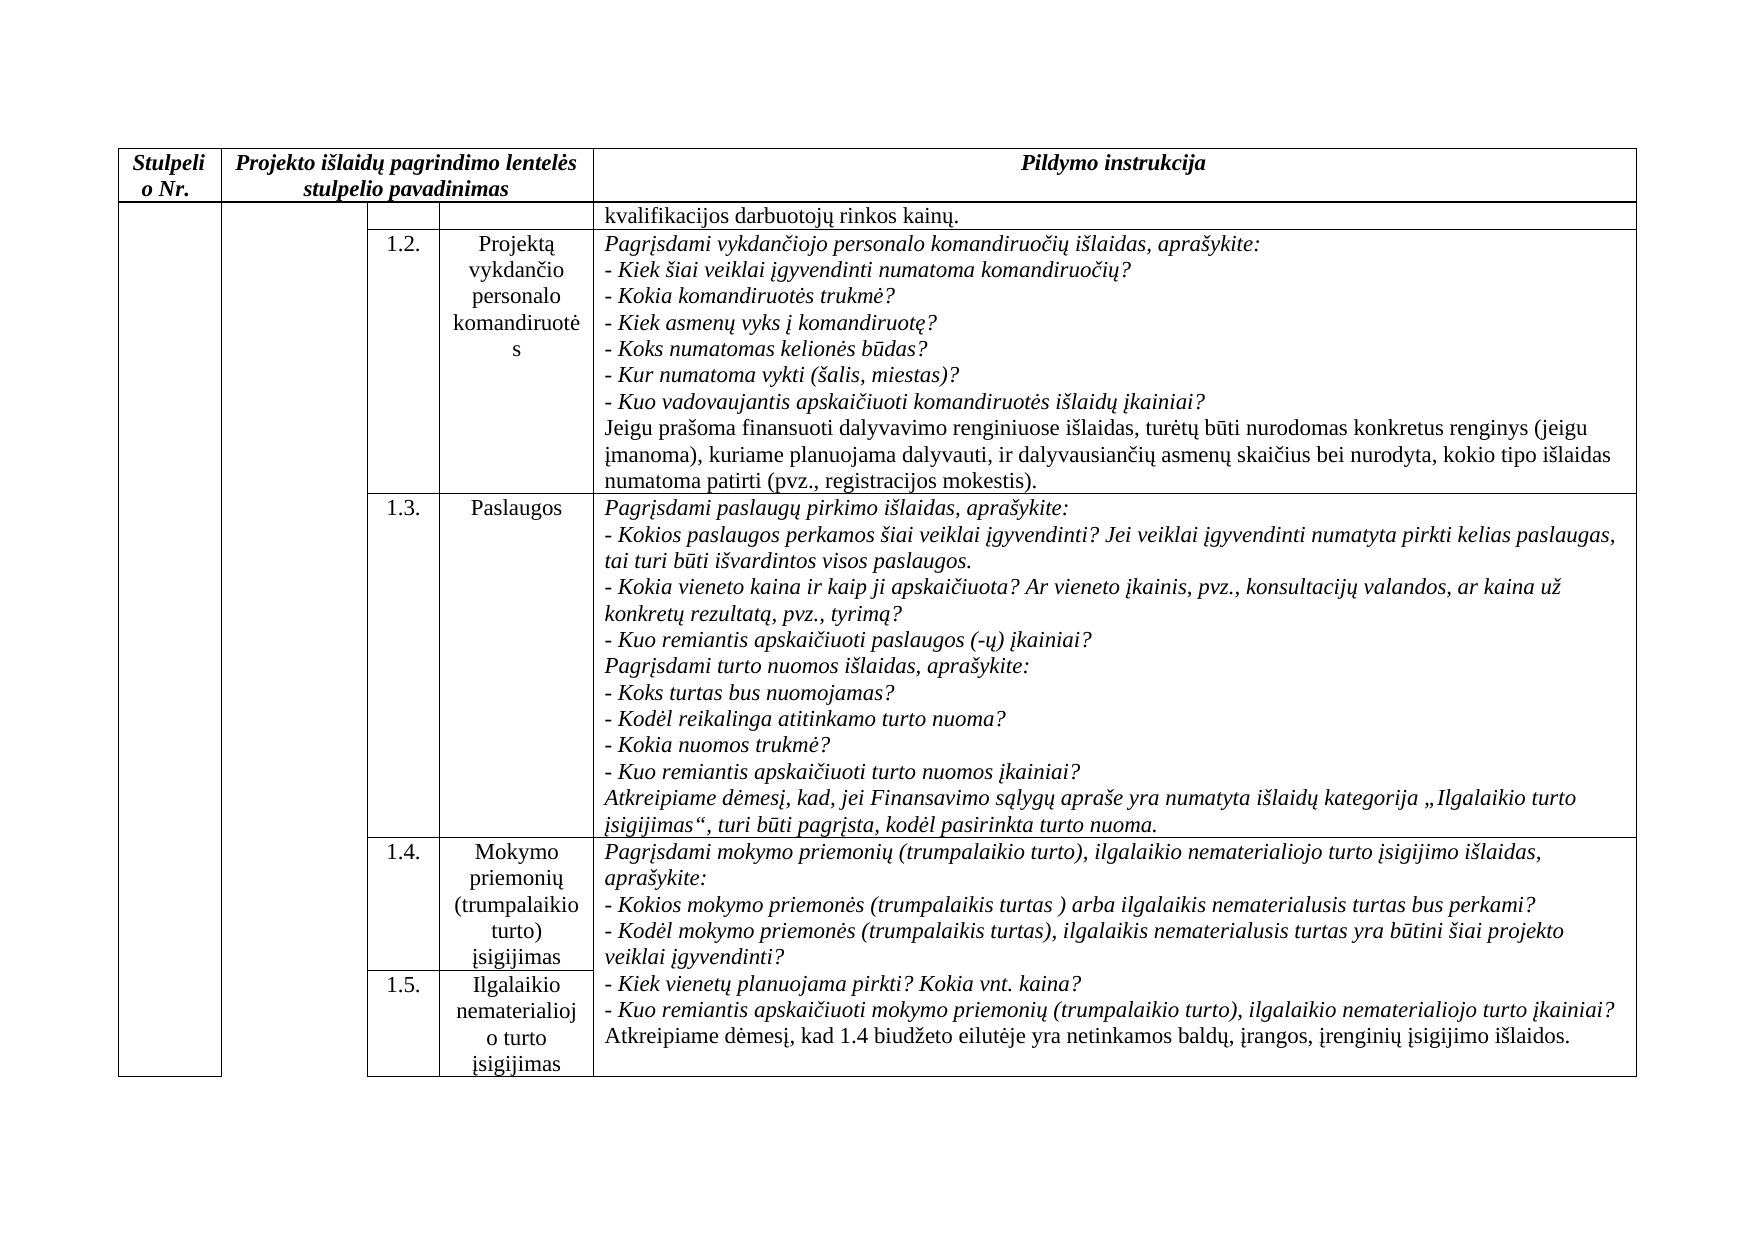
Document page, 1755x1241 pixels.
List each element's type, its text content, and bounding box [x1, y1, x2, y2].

table_cell Ilgalaikio nematerialiojo turto įsigijimas [440, 971, 593, 1076]
table_cell Paslaugos [440, 494, 593, 837]
table_cell Pagrįsdami vykdančiojo personalo komandiruočių išlaidas, aprašykite: - Kiek šiai veiklai įgyvendinti numatoma komandiruočių? - Kokia komandiruotės trukmė? - Kiek asmenų vyks į komandiruotę? - Koks numatomas kelionės būdas? - Kur numatoma vykti (šalis, miestas)? - Kuo vadovaujantis apskaičiuoti komandiruotės išlaidų įkainiai? Jeigu prašoma finansuoti dalyvavimo renginiuose išlaidas, turėtų būti nurodomas konkretus renginys (jeigu įmanoma), kuriame planuojama dalyvauti, ir dalyvausiančių asmenų skaičius bei nurodyta, kokio tipo išlaidas numatoma patirti (pvz., registracijos mokestis). [594, 230, 1636, 493]
table_header Pildymo instrukcija [594, 149, 1636, 201]
table_header Projekto išlaidų pagrindimo lentelės stulpelio pavadinimas [222, 149, 593, 201]
table_cell kvalifikacijos darbuotojų rinkos kainų. [594, 203, 1636, 229]
table_cell 1.2. [368, 230, 439, 493]
table_cell [222, 203, 367, 1076]
table_cell 1.3. [368, 494, 439, 837]
table_header Stulpelio Nr. [119, 149, 221, 201]
table_cell [368, 203, 439, 229]
table_cell Mokymo priemonių (trumpalaikio turto) įsigijimas [440, 838, 593, 970]
table_cell 1.5. [368, 971, 439, 1076]
table_cell Pagrįsdami mokymo priemonių (trumpalaikio turto), ilgalaikio nematerialiojo turto įsigijimo išlaidas, aprašykite: - Kokios mokymo priemonės (trumpalaikis turtas ) arba ilgalaikis nematerialusis turtas bus perkami? - Kodėl mokymo priemonės (trumpalaikis turtas), ilgalaikis nematerialusis turtas yra būtini šiai projekto veiklai įgyvendinti? - Kiek vienetų planuojama pirkti? Kokia vnt. kaina? - Kuo remiantis apskaičiuoti mokymo priemonių (trumpalaikio turto), ilgalaikio nematerialiojo turto įkainiai? Atkreipiame dėmesį, kad 1.4 biudžeto eilutėje yra netinkamos baldų, įrangos, įrenginių įsigijimo išlaidos. [594, 838, 1636, 1076]
table_cell [119, 203, 221, 1076]
table_cell [440, 203, 593, 229]
table_cell Projektą vykdančio personalo komandiruotės [440, 230, 593, 493]
table_cell Pagrįsdami paslaugų pirkimo išlaidas, aprašykite: - Kokios paslaugos perkamos šiai veiklai įgyvendinti? Jei veiklai įgyvendinti numatyta pirkti kelias paslaugas, tai turi būti išvardintos visos paslaugos. - Kokia vieneto kaina ir kaip ji apskaičiuota? Ar vieneto įkainis, pvz., konsultacijų valandos, ar kaina už konkretų rezultatą, pvz., tyrimą? - Kuo remiantis apskaičiuoti paslaugos (-ų) įkainiai? Pagrįsdami turto nuomos išlaidas, aprašykite: - Koks turtas bus nuomojamas? - Kodėl reikalinga atitinkamo turto nuoma? - Kokia nuomos trukmė? - Kuo remiantis apskaičiuoti turto nuomos įkainiai? Atkreipiame dėmesį, kad, jei Finansavimo sąlygų apraše yra numatyta išlaidų kategorija „Ilgalaikio turto įsigijimas“, turi būti pagrįsta, kodėl pasirinkta turto nuoma. [594, 494, 1636, 837]
table_cell 1.4. [368, 838, 439, 970]
